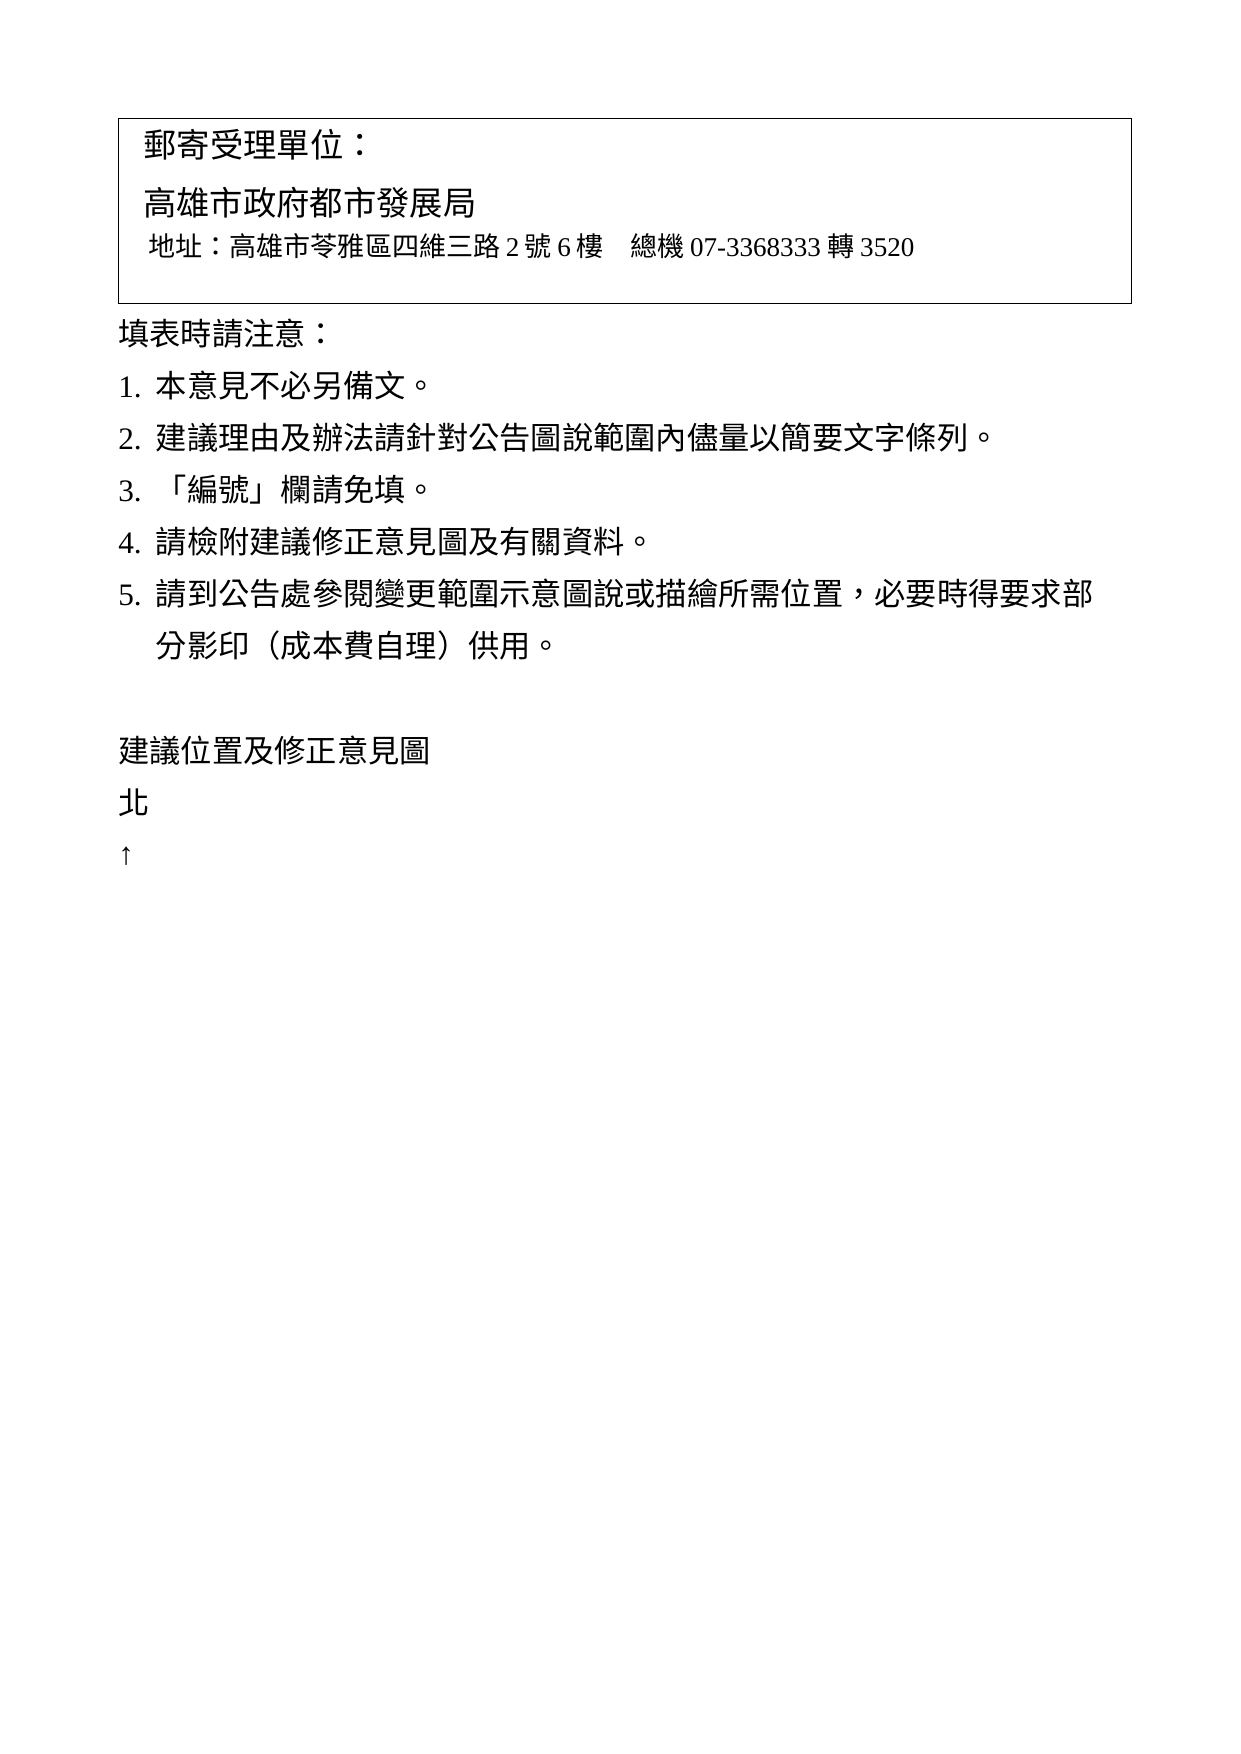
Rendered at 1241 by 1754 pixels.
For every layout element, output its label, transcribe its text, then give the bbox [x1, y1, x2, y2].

list 「編號」欄請免填。 [118, 460, 1122, 512]
text 北 [118, 772, 1122, 824]
text ↑ [118, 824, 1017, 874]
list 本意見不必另備文。 [118, 356, 1122, 408]
list 建議理由及辦法請針對公告圖說範圍內儘量以簡要文字條列。 [118, 408, 1122, 460]
list 請檢附建議修正意見圖及有關資料。 [118, 512, 1122, 564]
text 填表時請注意： [118, 304, 1122, 356]
list 請到公告處參閱變更範圍示意圖說或描繪所需位置，必要時得要求部分影印（成本費自理）供用。 [118, 564, 1122, 668]
text 建議位置及修正意見圖 [118, 720, 1122, 772]
table_header 郵寄受理單位： 高雄市政府都市發展局 地址：高雄市苓雅區四維三路2號6樓 總機07-3368333 轉3520 [119, 119, 1131, 303]
